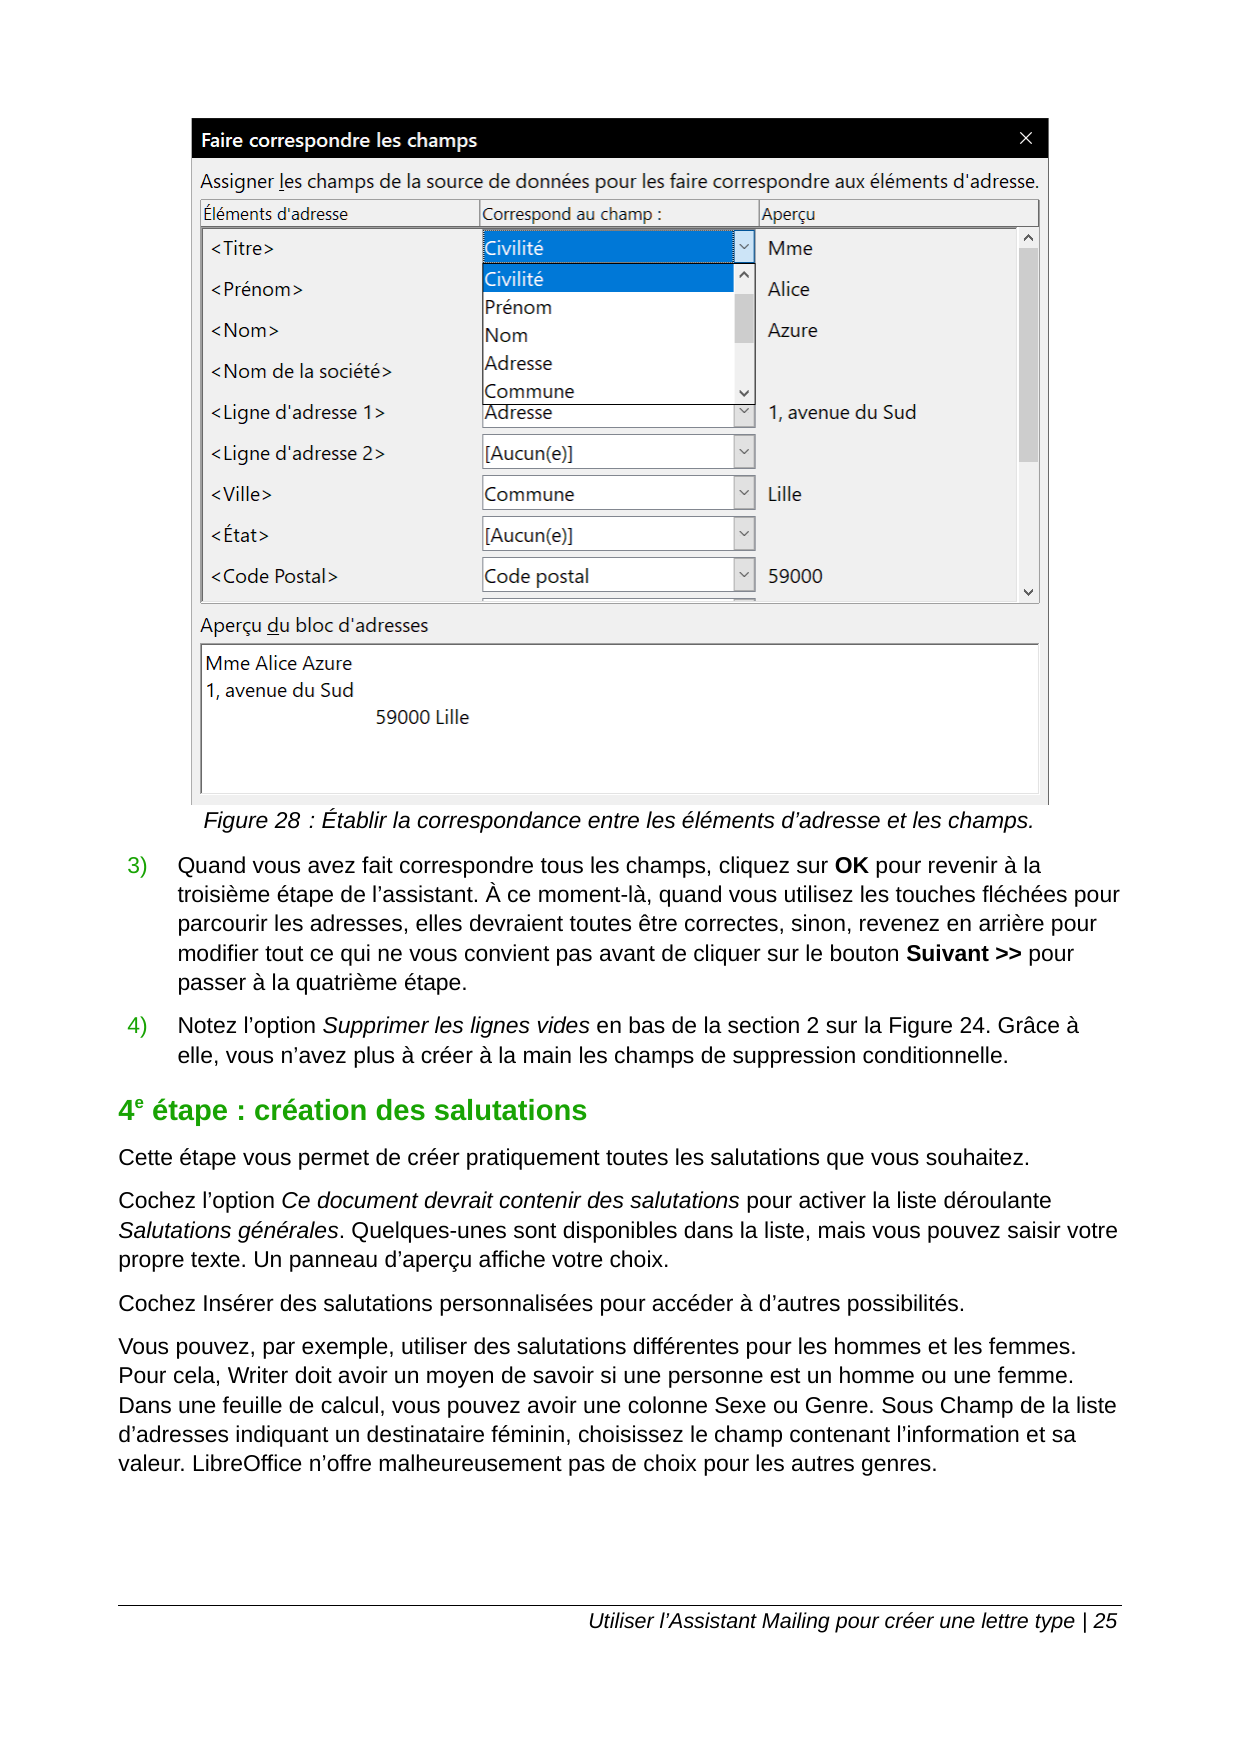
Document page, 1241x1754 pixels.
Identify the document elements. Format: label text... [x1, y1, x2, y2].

list Notez l’option Supprimer les lignes vides en bas de la section 2 sur la Figure 24. Grâce à elle, vous n’avez plus à créer à la main les champs de suppression conditionnelle. [148, 1009, 1122, 1068]
text Vous pouvez, par exemple, utiliser des salutations différentes pour les hommes et les femmes. Pour cela, Writer doit avoir un moyen de savoir si une personne est un homme ou une femme. Dans une feuille de calcul, vous pouvez avoir une colonne Sexe ou Genre. Sous Champ de la liste d’adresses indiquant un destinataire féminin, choisissez le champ contenant l’information et sa valeur. LibreOffice n’offre malheureusement pas de choix pour les autres genres. [118, 1330, 1122, 1476]
subtitle 4e étape : création des salutations [118, 1097, 1122, 1126]
text Cette étape vous permet de créer pratiquement toutes les salutations que vous souhaitez. [118, 1141, 1122, 1170]
picture [191, 118, 1049, 805]
list Quand vous avez fait correspondre tous les champs, cliquez sur OK pour revenir à la troisième étape de l’assistant. À ce moment-là, quand vous utilisez les touches fléchées pour parcourir les adresses, elles devraient toutes être correctes, sinon, revenez en arrière pour modifier tout ce qui ne vous convient pas avant de cliquer sur le bouton Suivant >> pour passer à la quatrième étape. [148, 849, 1122, 995]
text Cochez Insérer des salutations personnalisées pour accéder à d’autres possibilités. [118, 1287, 1122, 1316]
text Cochez l’option Ce document devrait contenir des salutations pour activer la liste déroulante Salutations générales. Quelques-unes sont disponibles dans la liste, mais vous pouvez saisir votre propre texte. Un panneau d’aperçu affiche votre choix. [118, 1184, 1122, 1272]
text Figure 28 : Établir la correspondance entre les éléments d’adresse et les champs. [118, 805, 1122, 834]
